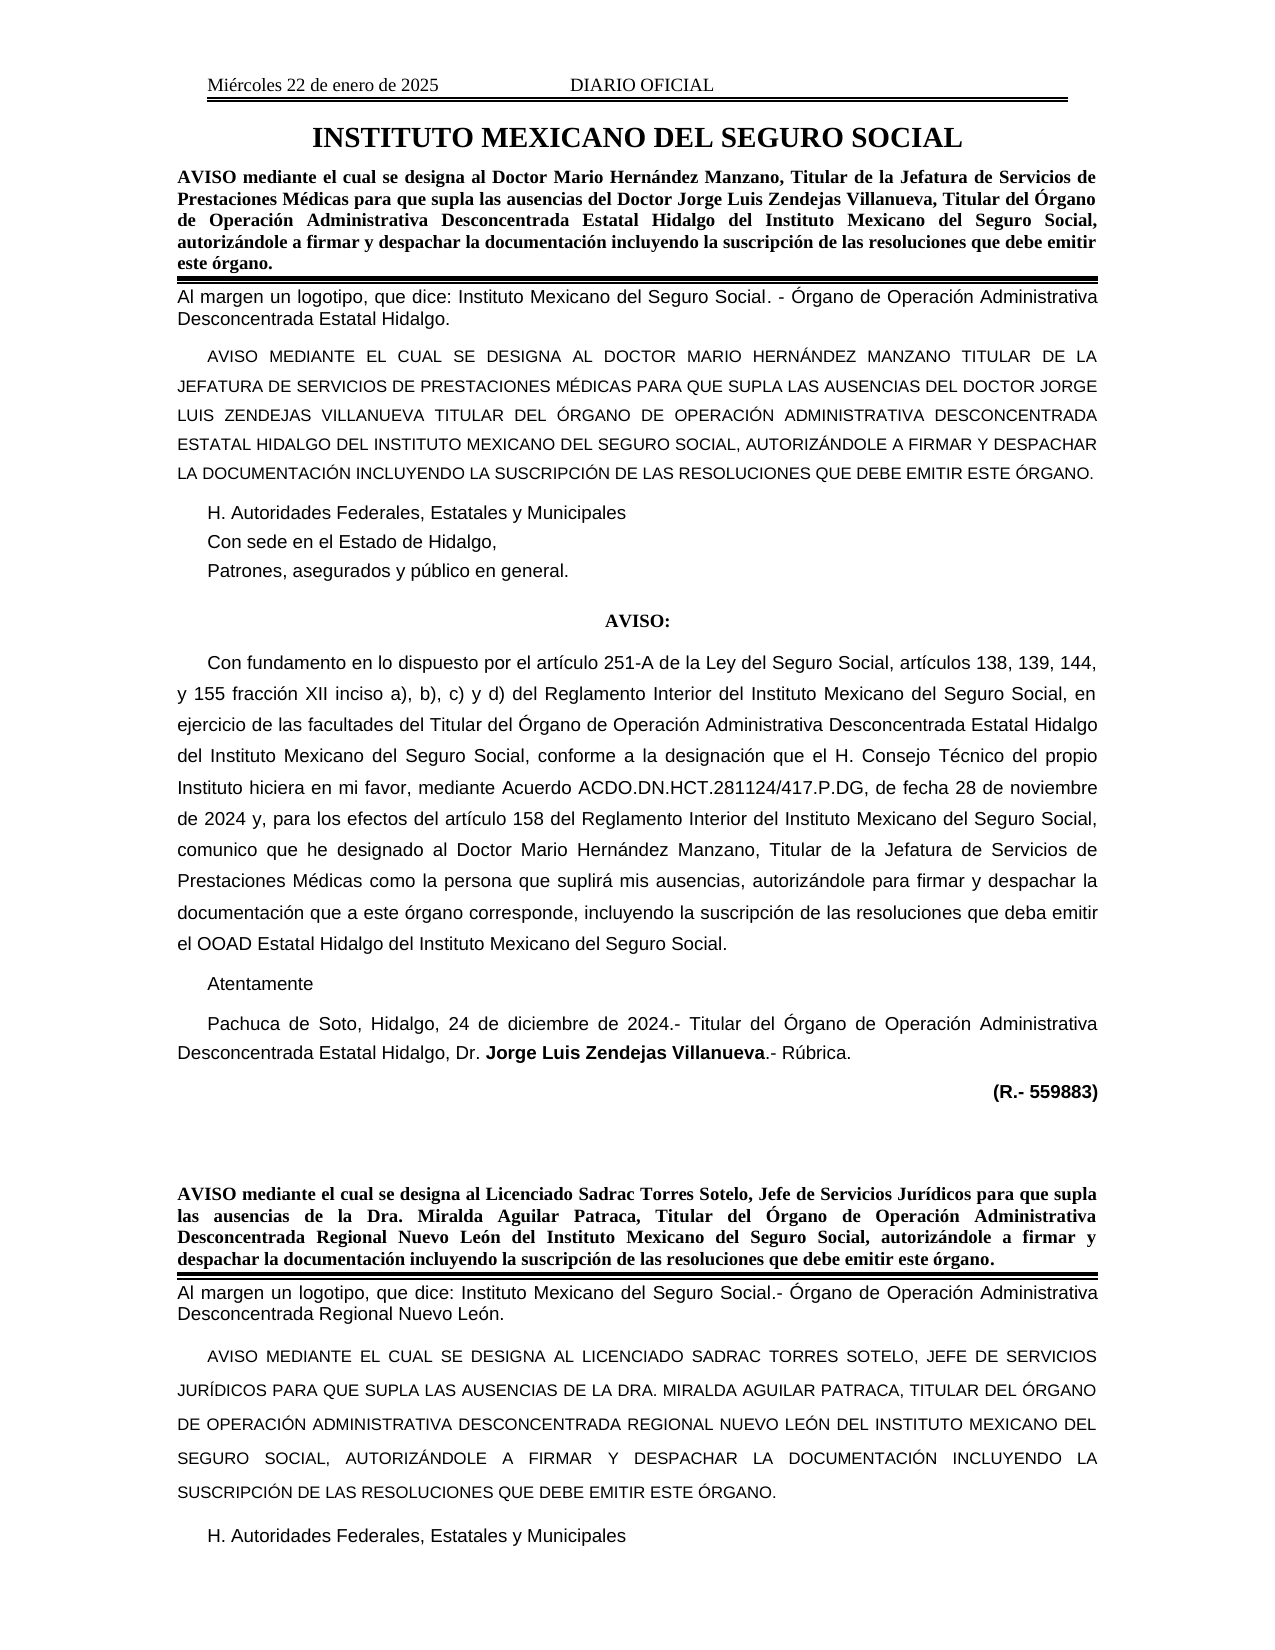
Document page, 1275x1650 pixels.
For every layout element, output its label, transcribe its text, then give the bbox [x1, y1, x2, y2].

subtitle Al margen un logotipo, que dice: Instituto Mexicano del Seguro Social. - Órgano de Operación Administrativa Desconcentrada Estatal Hidalgo. [177, 284, 1098, 329]
text Con fundamento en lo dispuesto por el artículo 251-A de la Ley del Seguro Social, artículos 138, 139, 144, y 155 fracción XII inciso a), b), c) y d) del Reglamento Interior del Instituto Mexicano del Seguro Social, en ejercicio de las facultades del Titular del Órgano de Operación Administrativa Desconcentrada Estatal Hidalgo del Instituto Mexicano del Seguro Social, conforme a la designación que el H. Consejo Técnico del propio Instituto hiciera en mi favor, mediante Acuerdo ACDO.DN.HCT.281124/417.P.DG, de fecha 28 de noviembre de 2024 y, para los efectos del artículo 158 del Reglamento Interior del Instituto Mexicano del Seguro Social, comunico que he designado al Doctor Mario Hernández Manzano, Titular de la Jefatura de Servicios de Prestaciones Médicas como la persona que suplirá mis ausencias, autorizándole para firmar y despachar la documentación que a este órgano corresponde, incluyendo la suscripción de las resoluciones que deba emitir el OOAD Estatal Hidalgo del Instituto Mexicano del Seguro Social. [177, 644, 1098, 957]
text AVISO MEDIANTE EL CUAL SE DESIGNA AL DOCTOR MARIO HERNÁNDEZ MANZANO TITULAR DE LA JEFATURA DE SERVICIOS DE PRESTACIONES MÉDICAS PARA QUE SUPLA LAS AUSENCIAS DEL DOCTOR JORGE LUIS ZENDEJAS VILLANUEVA TITULAR DEL ÓRGANO DE OPERACIÓN ADMINISTRATIVA DESCONCENTRADA ESTATAL HIDALGO DEL INSTITUTO MEXICANO DEL SEGURO SOCIAL, AUTORIZÁNDOLE A FIRMAR Y DESPACHAR LA DOCUMENTACIÓN INCLUYENDO LA SUSCRIPCIÓN DE LAS RESOLUCIONES QUE DEBE EMITIR ESTE ÓRGANO. [177, 339, 1098, 485]
text H. Autoridades Federales, Estatales y Municipales [177, 1516, 1098, 1549]
subtitle AVISO mediante el cual se designa al Licenciado Sadrac Torres Sotelo, Jefe de Servicios Jurídicos para que supla las ausencias de la Dra. Miralda Aguilar Patraca, Titular del Órgano de Operación Administrativa Desconcentrada Regional Nuevo León del Instituto Mexicano del Seguro Social, autorizándole a firmar y despachar la documentación incluyendo la suscripción de las resoluciones que debe emitir este órgano. [177, 1183, 1098, 1272]
text Patrones, asegurados y público en general. [177, 554, 1098, 583]
text Pachuca de Soto, Hidalgo, 24 de diciembre de 2024.- Titular del Órgano de Operación Administrativa Desconcentrada Estatal Hidalgo, Dr. Jorge Luis Zendejas Villanueva.- Rúbrica. [177, 1007, 1098, 1065]
text Con sede en el Estado de Hidalgo, [177, 525, 1098, 554]
text H. Autoridades Federales, Estatales y Municipales [177, 496, 1098, 525]
text AVISO MEDIANTE EL CUAL SE DESIGNA AL LICENCIADO SADRAC TORRES SOTELO, JEFE DE SERVICIOS JURÍDICOS PARA QUE SUPLA LAS AUSENCIAS DE LA DRA. MIRALDA AGUILAR PATRACA, TITULAR DEL ÓRGANO DE OPERACIÓN ADMINISTRATIVA DESCONCENTRADA REGIONAL NUEVO LEÓN DEL INSTITUTO MEXICANO DEL SEGURO SOCIAL, AUTORIZÁNDOLE A FIRMAR Y DESPACHAR LA DOCUMENTACIÓN INCLUYENDO LA SUSCRIPCIÓN DE LAS RESOLUCIONES QUE DEBE EMITIR ESTE ÓRGANO. [177, 1335, 1098, 1505]
text INSTITUTO MEXICANO DEL SEGURO SOCIAL [177, 120, 1098, 153]
text AVISO: [177, 604, 1098, 633]
subtitle Al margen un logotipo, que dice: Instituto Mexicano del Seguro Social.- Órgano de Operación Administrativa Desconcentrada Regional Nuevo León. [177, 1280, 1098, 1325]
text (R.- 559883) [177, 1076, 1098, 1105]
text Atentamente [177, 967, 1098, 996]
subtitle AVISO mediante el cual se designa al Doctor Mario Hernández Manzano, Titular de la Jefatura de Servicios de Prestaciones Médicas para que supla las ausencias del Doctor Jorge Luis Zendejas Villanueva, Titular del Órgano de Operación Administrativa Desconcentrada Estatal Hidalgo del Instituto Mexicano del Seguro Social, autorizándole a firmar y despachar la documentación incluyendo la suscripción de las resoluciones que debe emitir este órgano. [177, 166, 1098, 276]
